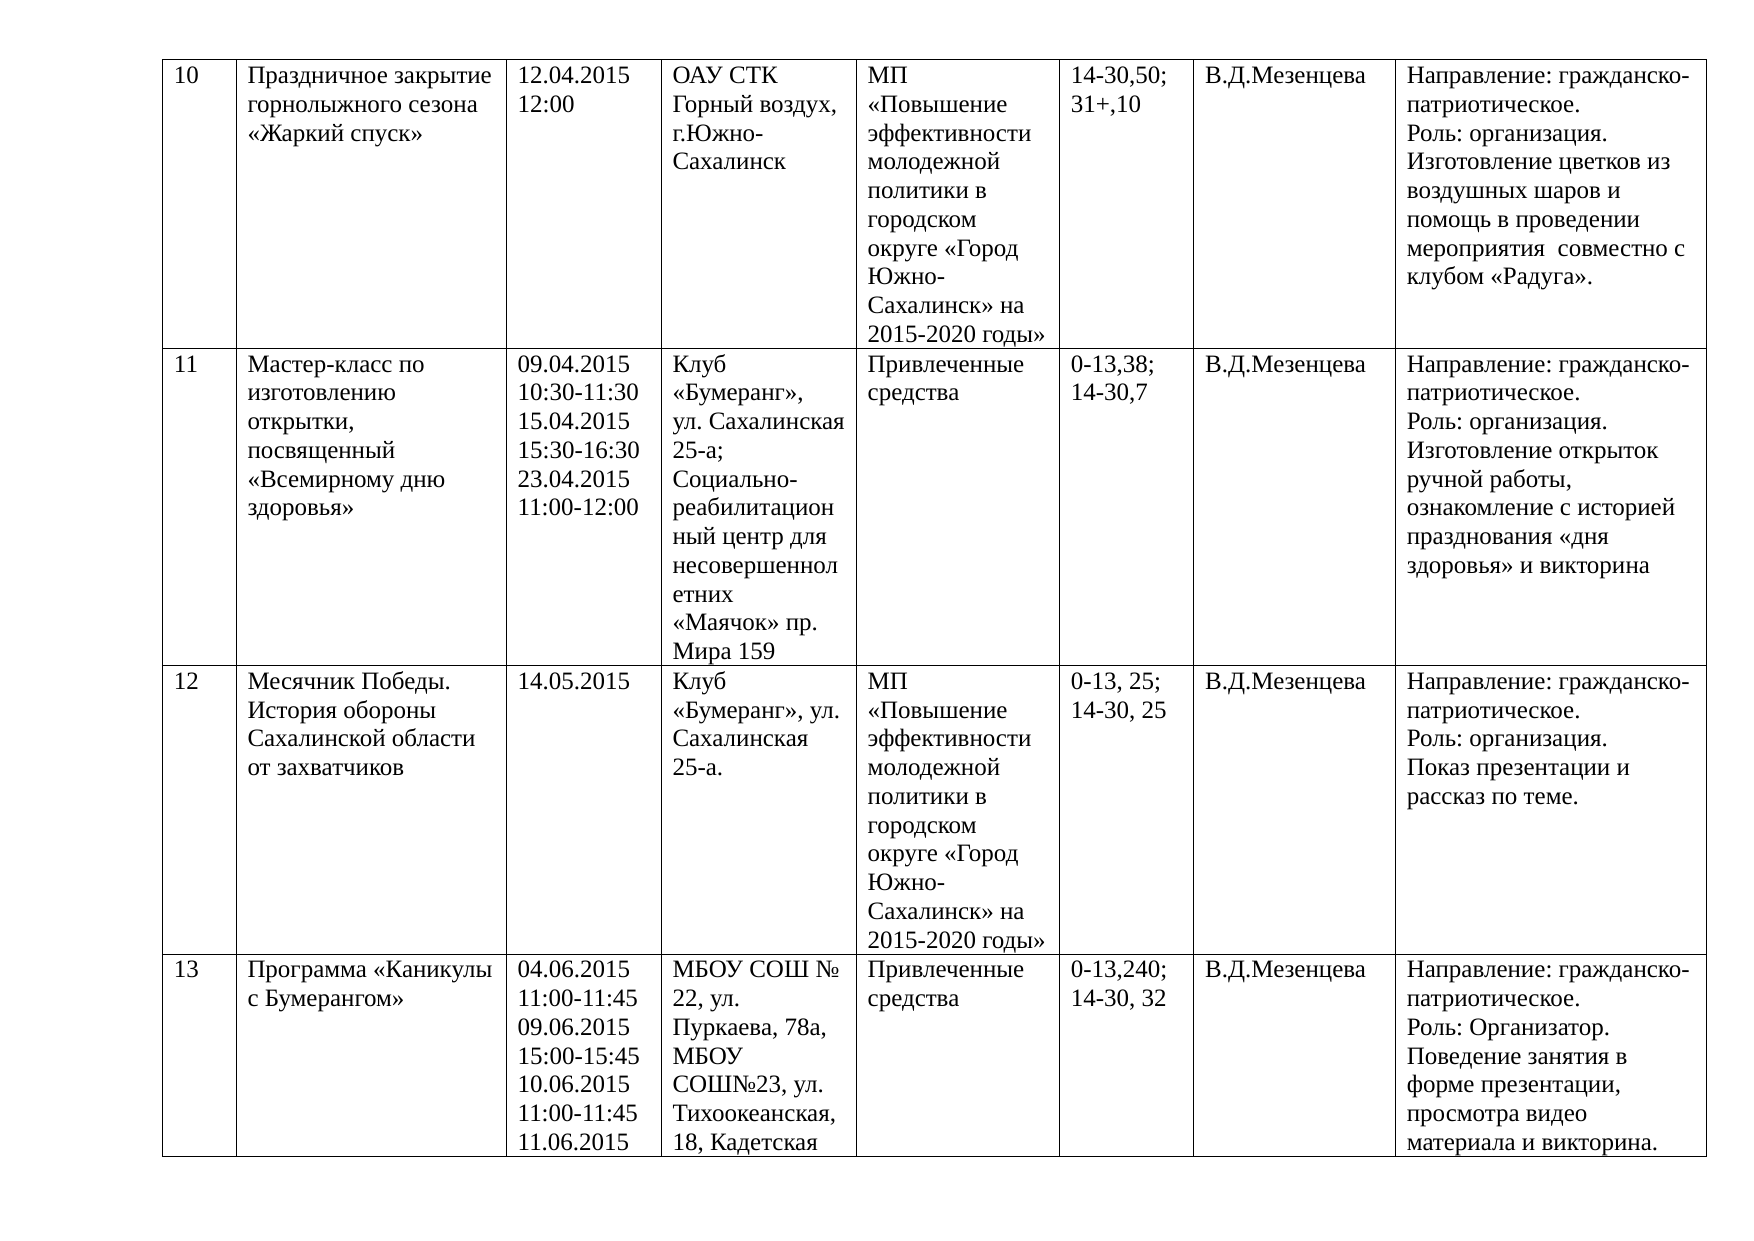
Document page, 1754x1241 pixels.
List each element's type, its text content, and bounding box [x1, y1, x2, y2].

table_cell 11 [163, 349, 236, 665]
table_cell Программа «Каникулы с Бумерангом» [237, 955, 506, 1156]
table_cell 0-13,38; 14-30,7 [1060, 349, 1193, 665]
table_cell В.Д.Мезенцева [1194, 955, 1395, 1156]
table_cell 09.04.2015 10:30-11:30 15.04.2015 15:30-16:30 23.04.2015 11:00-12:00 [507, 349, 661, 665]
table_cell В.Д.Мезенцева [1194, 60, 1395, 348]
table_cell МП «Повышение эффективности молодежной политики в городском округе «Город Южно-Сахалинск» на 2015-2020 годы» [857, 666, 1059, 953]
table_cell 13 [163, 955, 236, 1156]
table_cell Месячник Победы. История обороны Сахалинской области от захватчиков [237, 666, 506, 953]
table_cell ОАУ СТК Горный воздух, г.Южно-Сахалинск [662, 60, 856, 348]
table_cell Направление: гражданско-патриотическое. Роль: организация. Изготовление открыток ручной работы, ознакомление с историей празднования «дня здоровья» и викторина [1396, 349, 1706, 665]
table_cell 0-13, 25; 14-30, 25 [1060, 666, 1193, 953]
table_cell 10 [163, 60, 236, 348]
table_cell 04.06.2015 11:00-11:45 09.06.2015 15:00-15:45 10.06.2015 11:00-11:45 11.06.2015 [507, 955, 661, 1156]
table_cell Направление: гражданско-патриотическое. Роль: организация. Изготовление цветков из воздушных шаров и помощь в проведении мероприятия совместно с клубом «Радуга». [1396, 60, 1706, 348]
table_cell 0-13,240; 14-30, 32 [1060, 955, 1193, 1156]
table_cell 12 [163, 666, 236, 953]
table_cell Направление: гражданско-патриотическое. Роль: Организатор. Поведение занятия в форме презентации, просмотра видео материала и викторина. [1396, 955, 1706, 1156]
table_cell Праздничное закрытие горнолыжного сезона «Жаркий спуск» [237, 60, 506, 348]
table_cell МБОУ СОШ № 22, ул. Пуркаева, 78а, МБОУ СОШ№23, ул. Тихоокеанская,18, Кадетская [662, 955, 856, 1156]
table_cell Привлеченные средства [857, 349, 1059, 665]
table_cell Клуб «Бумеранг», ул. Сахалинская 25-а; Социально-реабилитационный центр для несовершеннолетних «Маячок» пр. Мира 159 [662, 349, 856, 665]
table_cell Привлеченные средства [857, 955, 1059, 1156]
table_cell 12.04.2015 12:00 [507, 60, 661, 348]
table_cell В.Д.Мезенцева [1194, 349, 1395, 665]
table_cell Клуб «Бумеранг», ул. Сахалинская 25-а. [662, 666, 856, 953]
table_cell МП «Повышение эффективности молодежной политики в городском округе «Город Южно-Сахалинск» на 2015-2020 годы» [857, 60, 1059, 348]
table_cell 14.05.2015 [507, 666, 661, 953]
table_cell В.Д.Мезенцева [1194, 666, 1395, 953]
table_cell Направление: гражданско-патриотическое. Роль: организация. Показ презентации и рассказ по теме. [1396, 666, 1706, 953]
table_cell 14-30,50; 31+,10 [1060, 60, 1193, 348]
table_cell Мастер-класс по изготовлению открытки, посвященный «Всемирному дню здоровья» [237, 349, 506, 665]
